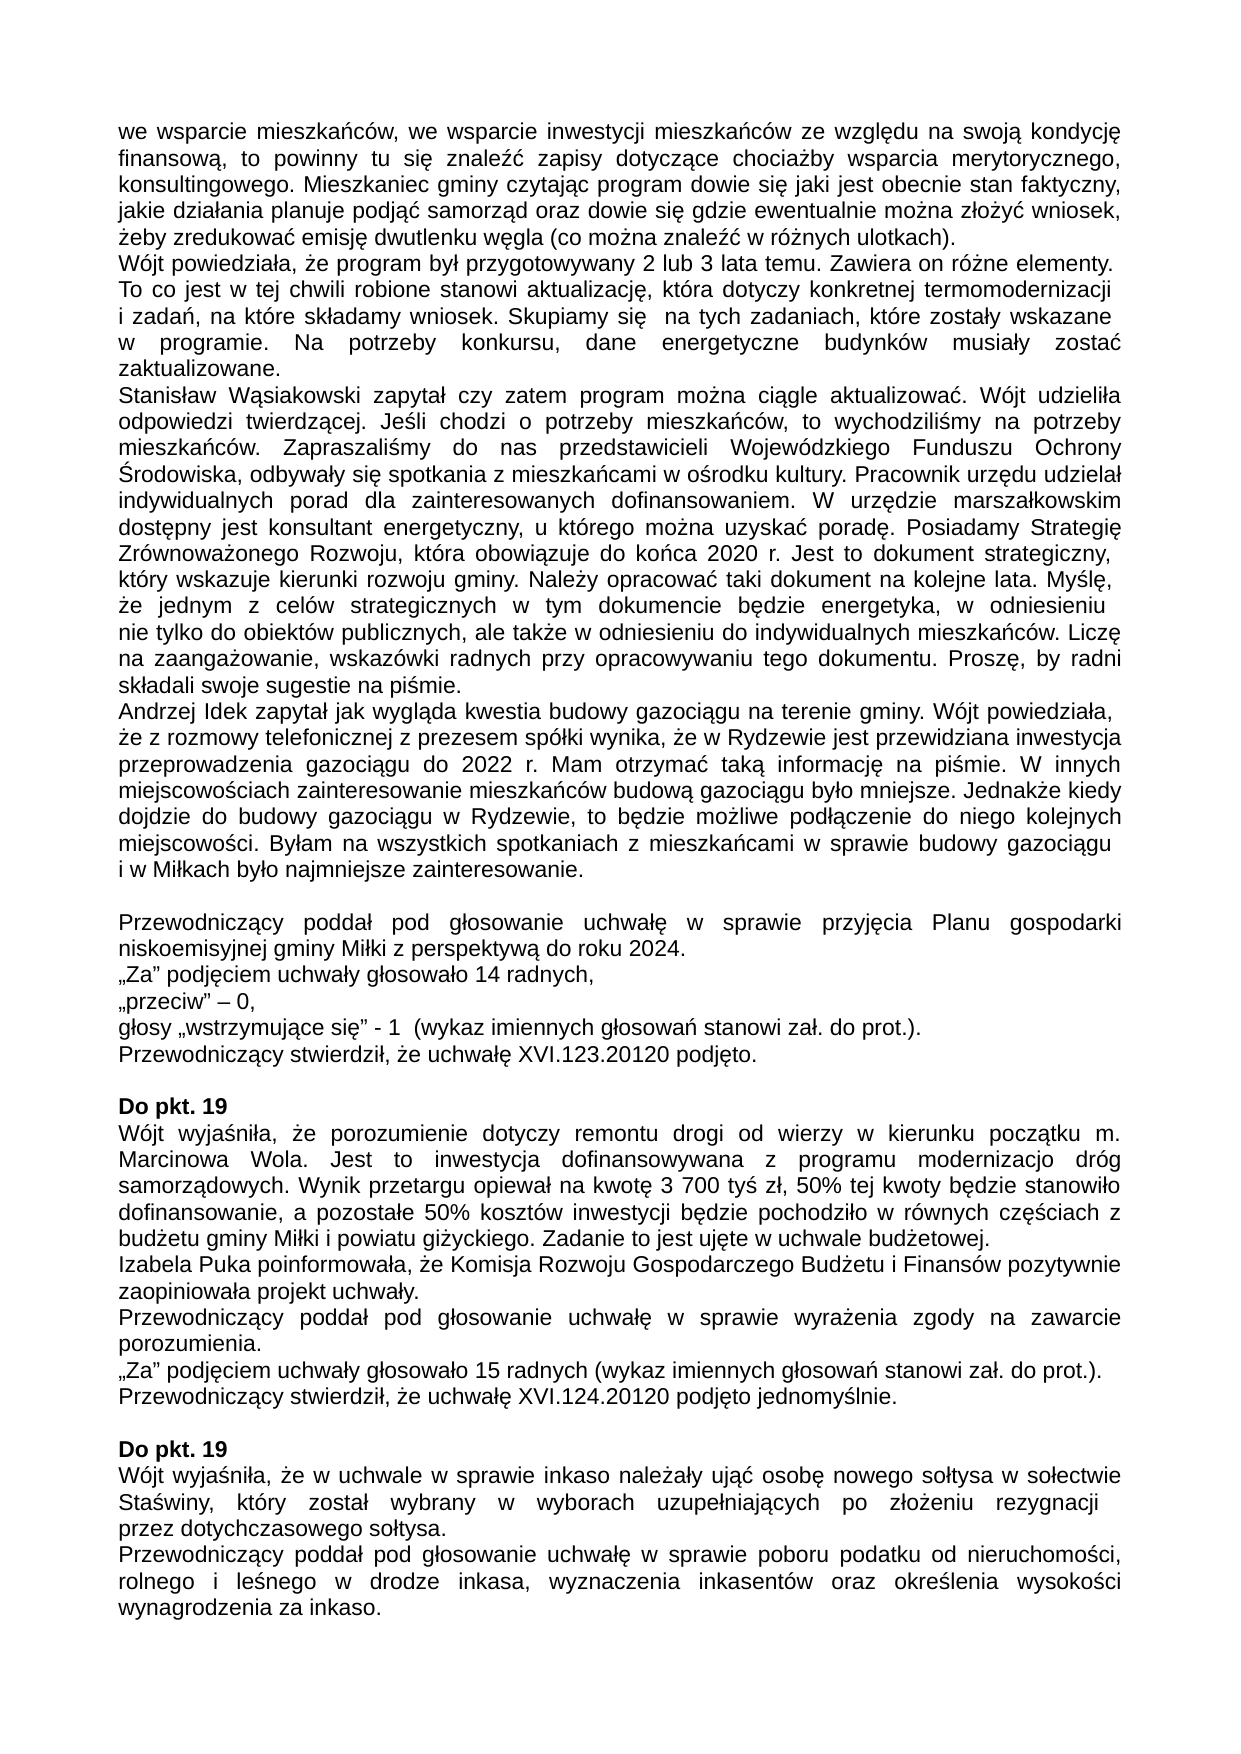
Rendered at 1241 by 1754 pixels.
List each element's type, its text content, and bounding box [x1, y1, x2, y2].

text Izabela Puka poinformowała, że Komisja Rozwoju Gospodarczego Budżetu i Finansów pozytywnie zaopiniowała projekt uchwały. [118, 1251, 1122, 1304]
text Stanisław Wąsiakowski zapytał czy zatem program można ciągle aktualizować. Wójt udzieliła odpowiedzi twierdzącej. Jeśli chodzi o potrzeby mieszkańców, to wychodziliśmy na potrzeby mieszkańców. Zapraszaliśmy do nas przedstawicieli Wojewódzkiego Funduszu Ochrony Środowiska, odbywały się spotkania z mieszkańcami w ośrodku kultury. Pracownik urzędu udzielał indywidualnych porad dla zainteresowanych dofinansowaniem. W urzędzie marszałkowskim dostępny jest konsultant energetyczny, u którego można uzyskać poradę. Posiadamy Strategię Zrównoważonego Rozwoju, która obowiązuje do końca 2020 r. Jest to dokument strategiczny, który wskazuje kierunki rozwoju gminy. Należy opracować taki dokument na kolejne lata. Myślę, że jednym z celów strategicznych w tym dokumencie będzie energetyka, w odniesieniu nie tylko do obiektów publicznych, ale także w odniesieniu do indywidualnych mieszkańców. Liczę na zaangażowanie, wskazówki radnych przy opracowywaniu tego dokumentu. Proszę, by radni składali swoje sugestie na piśmie. [118, 382, 1122, 698]
text Przewodniczący stwierdził, że uchwałę XVI.123.20120 podjęto. [118, 1041, 1122, 1067]
text Wójt wyjaśniła, że porozumienie dotyczy remontu drogi od wierzy w kierunku początku m. Marcinowa Wola. Jest to inwestycja dofinansowywana z programu modernizacjo dróg samorządowych. Wynik przetargu opiewał na kwotę 3 700 tyś zł, 50% tej kwoty będzie stanowiło dofinansowanie, a pozostałe 50% kosztów inwestycji będzie pochodziło w równych częściach z budżetu gminy Miłki i powiatu giżyckiego. Zadanie to jest ujęte w uchwale budżetowej. [118, 1119, 1122, 1251]
text Wójt wyjaśniła, że w uchwale w sprawie inkaso należały ująć osobę nowego sołtysa w sołectwie Staświny, który został wybrany w wyborach uzupełniających po złożeniu rezygnacji przez dotychczasowego sołtysa. [118, 1462, 1122, 1541]
text Przewodniczący poddał pod głosowanie uchwałę w sprawie przyjęcia Planu gospodarki niskoemisyjnej gminy Miłki z perspektywą do roku 2024. [118, 909, 1122, 961]
text „Za” podjęciem uchwały głosowało 14 radnych, [118, 961, 1122, 988]
text „przeciw” – 0, [118, 988, 1122, 1014]
text Andrzej Idek zapytał jak wygląda kwestia budowy gazociągu na terenie gminy. Wójt powiedziała, że z rozmowy telefonicznej z prezesem spółki wynika, że w Rydzewie jest przewidziana inwestycja przeprowadzenia gazociągu do 2022 r. Mam otrzymać taką informację na piśmie. W innych miejscowościach zainteresowanie mieszkańców budową gazociągu było mniejsze. Jednakże kiedy dojdzie do budowy gazociągu w Rydzewie, to będzie możliwe podłączenie do niego kolejnych miejscowości. Byłam na wszystkich spotkaniach z mieszkańcami w sprawie budowy gazociągu i w Miłkach było najmniejsze zainteresowanie. [118, 698, 1122, 882]
text Przewodniczący stwierdził, że uchwałę XVI.124.20120 podjęto jednomyślnie. [118, 1383, 1122, 1409]
text „Za” podjęciem uchwały głosowało 15 radnych (wykaz imiennych głosowań stanowi zał. do prot.). [118, 1357, 1122, 1383]
text we wsparcie mieszkańców, we wsparcie inwestycji mieszkańców ze względu na swoją kondycję finansową, to powinny tu się znaleźć zapisy dotyczące chociażby wsparcia merytorycznego, konsultingowego. Mieszkaniec gminy czytając program dowie się jaki jest obecnie stan faktyczny, jakie działania planuje podjąć samorząd oraz dowie się gdzie ewentualnie można złożyć wniosek, żeby zredukować emisję dwutlenku węgla (co można znaleźć w różnych ulotkach). [118, 118, 1122, 250]
text Wójt powiedziała, że program był przygotowywany 2 lub 3 lata temu. Zawiera on różne elementy. To co jest w tej chwili robione stanowi aktualizację, która dotyczy konkretnej termomodernizacji i zadań, na które składamy wniosek. Skupiamy się na tych zadaniach, które zostały wskazane w programie. Na potrzeby konkursu, dane energetyczne budynków musiały zostać zaktualizowane. [118, 250, 1122, 382]
text Przewodniczący poddał pod głosowanie uchwałę w sprawie poboru podatku od nieruchomości, rolnego i leśnego w drodze inkasa, wyznaczenia inkasentów oraz określenia wysokości wynagrodzenia za inkaso. [118, 1541, 1122, 1620]
text głosy „wstrzymujące się” - 1 (wykaz imiennych głosowań stanowi zał. do prot.). [118, 1014, 1122, 1041]
text Do pkt. 19 [118, 1093, 1122, 1119]
text Przewodniczący poddał pod głosowanie uchwałę w sprawie wyrażenia zgody na zawarcie porozumienia. [118, 1304, 1122, 1357]
text Do pkt. 19 [118, 1436, 1122, 1462]
